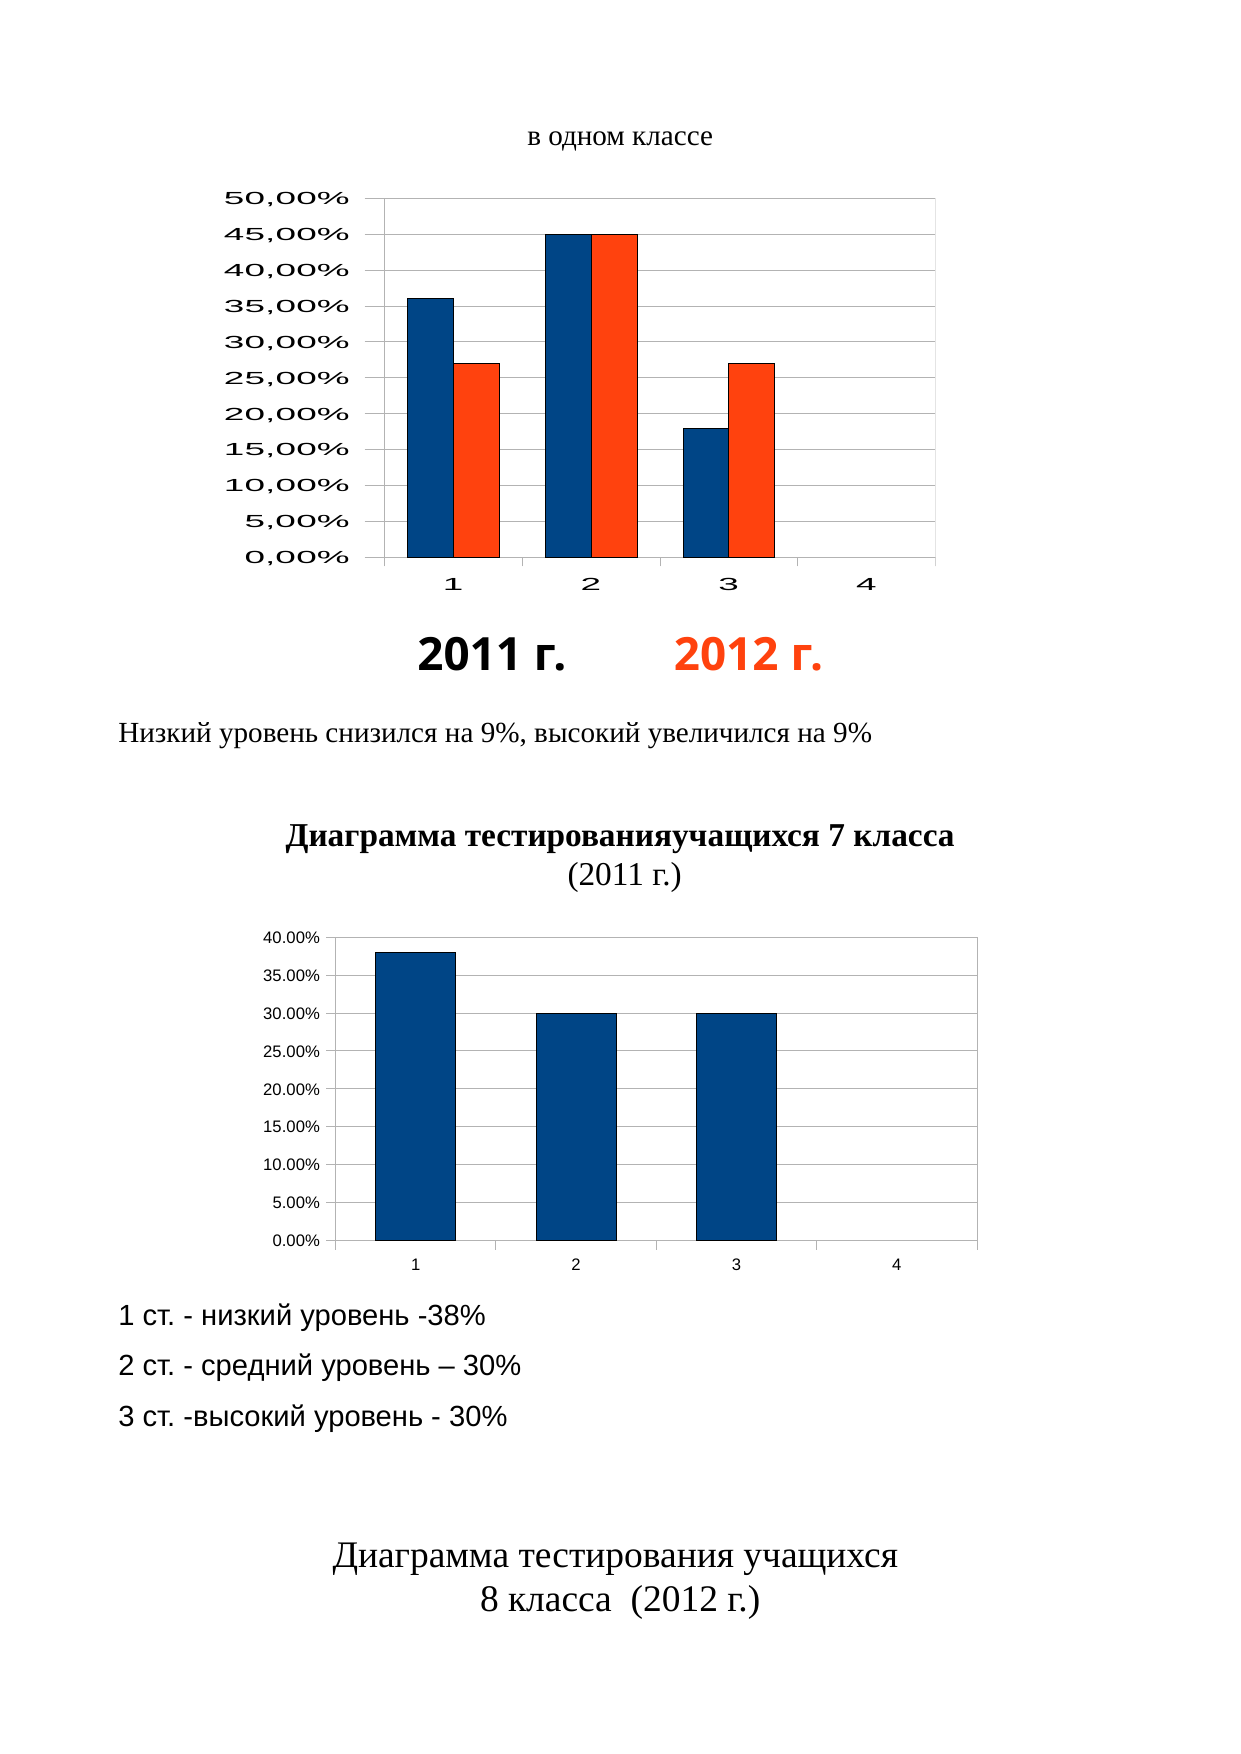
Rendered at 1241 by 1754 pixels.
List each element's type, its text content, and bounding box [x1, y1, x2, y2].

text 2 ст. - средний уровень – 30% [118, 1348, 1122, 1382]
text Низкий уровень снизился на 9%, высокий увеличился на 9% [118, 715, 1122, 748]
text Диаграмма тестирования учащихся [118, 1533, 1122, 1576]
text 2011 г. 2012 г. [118, 621, 1122, 684]
text Диаграмма тестированияучащихся 7 класса [118, 815, 1122, 854]
text 8 класса (2012 г.) [118, 1576, 1122, 1619]
text 3 ст. -высокий уровень - 30% [118, 1399, 1122, 1432]
text 1 ст. - низкий уровень -38% [118, 921, 1122, 1332]
text в одном классе [118, 118, 1122, 152]
text (2011 г.) [118, 854, 1122, 892]
